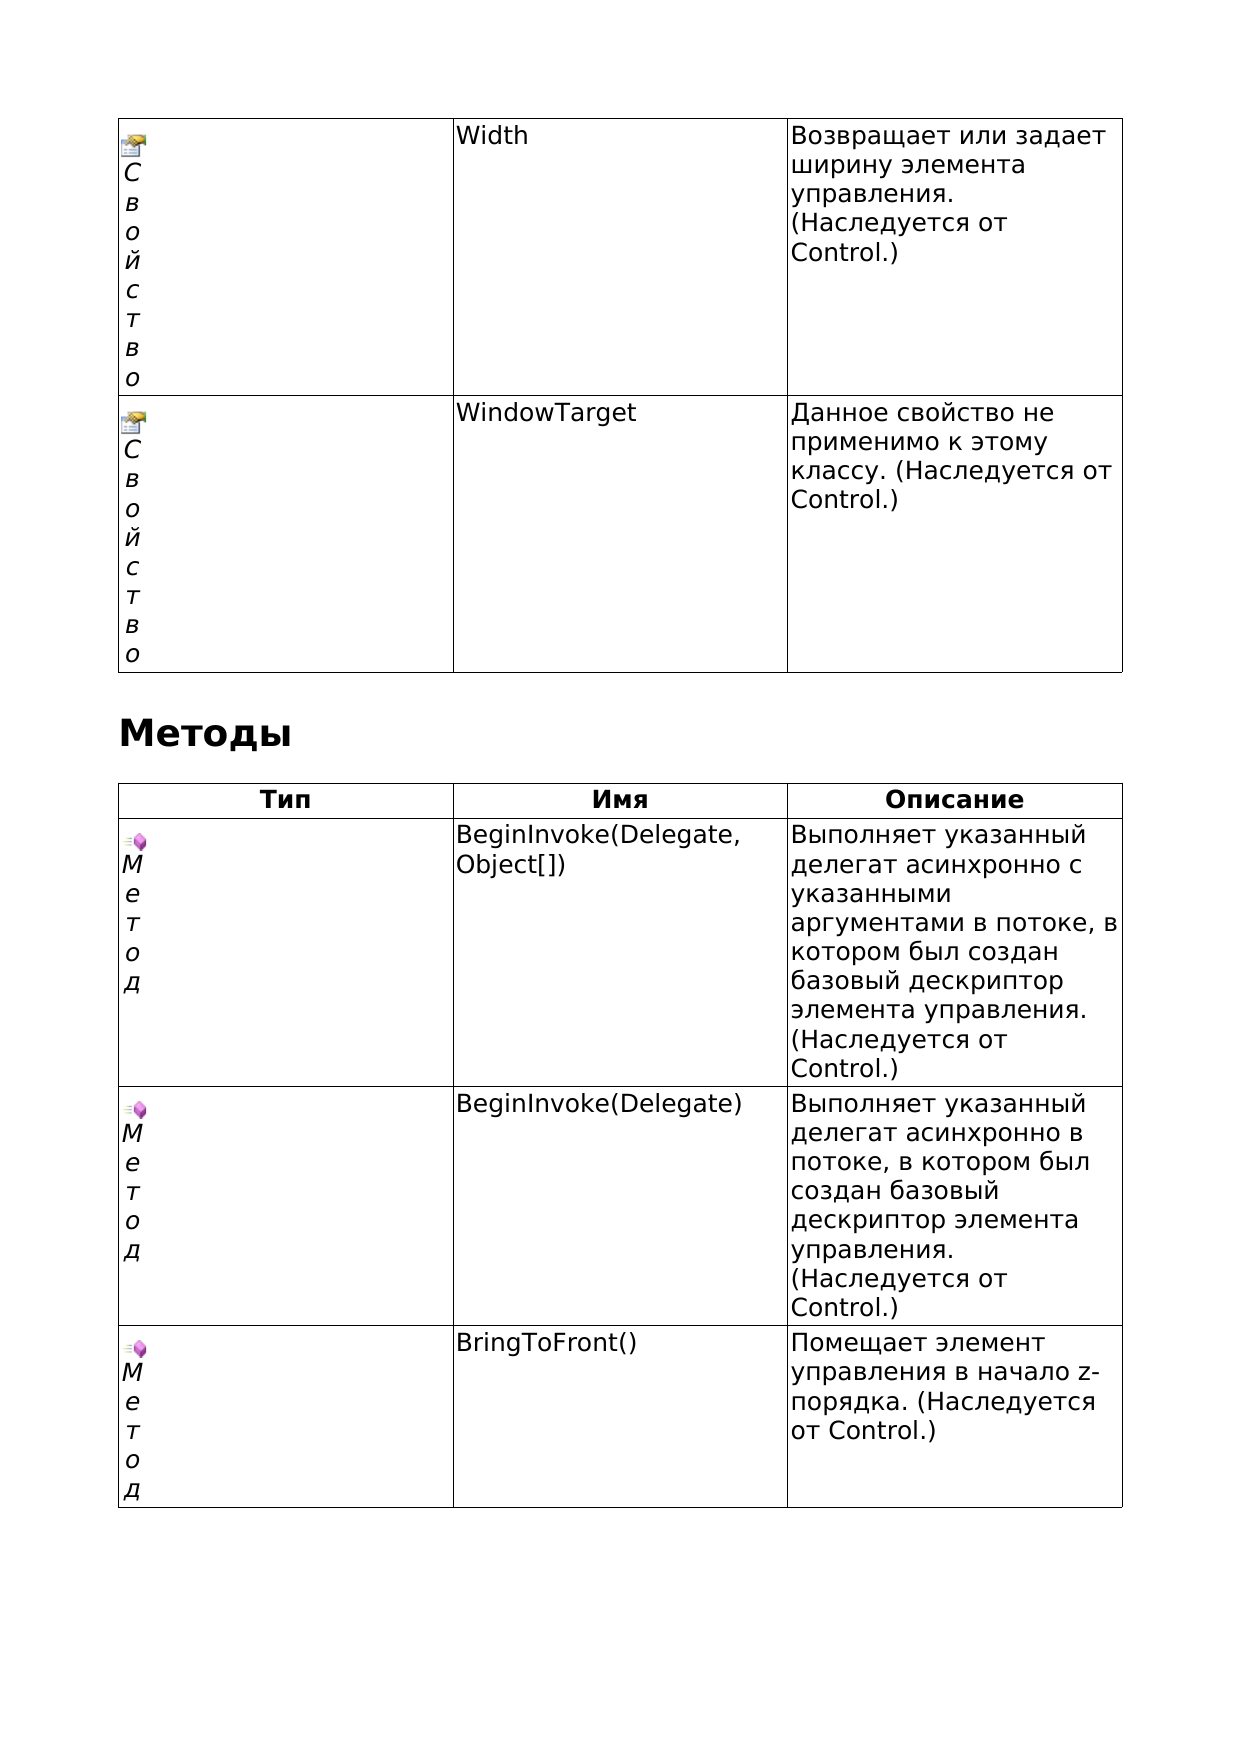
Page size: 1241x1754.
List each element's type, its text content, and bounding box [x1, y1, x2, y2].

picture [121, 1101, 147, 1119]
picture [121, 1340, 147, 1358]
picture [121, 133, 147, 159]
subtitle Методы [118, 712, 1122, 755]
table_cell Выполняет указанный делегат асинхронно с указанными аргументами в потоке, в котором был создан базовый дескриптор элемента управления. (Наследуется от Control.) [788, 819, 1122, 1086]
table_cell [119, 819, 453, 1086]
table_cell BeginInvoke(Delegate, Object[]) [454, 819, 787, 1086]
table_cell Выполняет указанный делегат асинхронно в потоке, в котором был создан базовый дескриптор элемента управления. (Наследуется от Control.) [788, 1087, 1122, 1325]
table_header Имя [454, 784, 787, 818]
table_cell BringToFront() [454, 1326, 787, 1507]
table_cell [119, 1087, 453, 1325]
picture [121, 833, 147, 851]
table_cell Width [454, 119, 787, 395]
picture [121, 410, 147, 436]
table_cell Возвращает или задает ширину элемента управления. (Наследуется от Control.) [788, 119, 1122, 395]
table_cell Помещает элемент управления в начало z-порядка. (Наследуется от Control.) [788, 1326, 1122, 1507]
table_header Тип [119, 784, 453, 818]
table_header Описание [788, 784, 1122, 818]
table_cell BeginInvoke(Delegate) [454, 1087, 787, 1325]
table_cell Данное свойство не применимо к этому классу. (Наследуется от Control.) [788, 396, 1122, 672]
table_cell [119, 396, 453, 672]
table_cell [119, 1326, 453, 1507]
table_cell WindowTarget [454, 396, 787, 672]
table_cell [119, 119, 453, 395]
